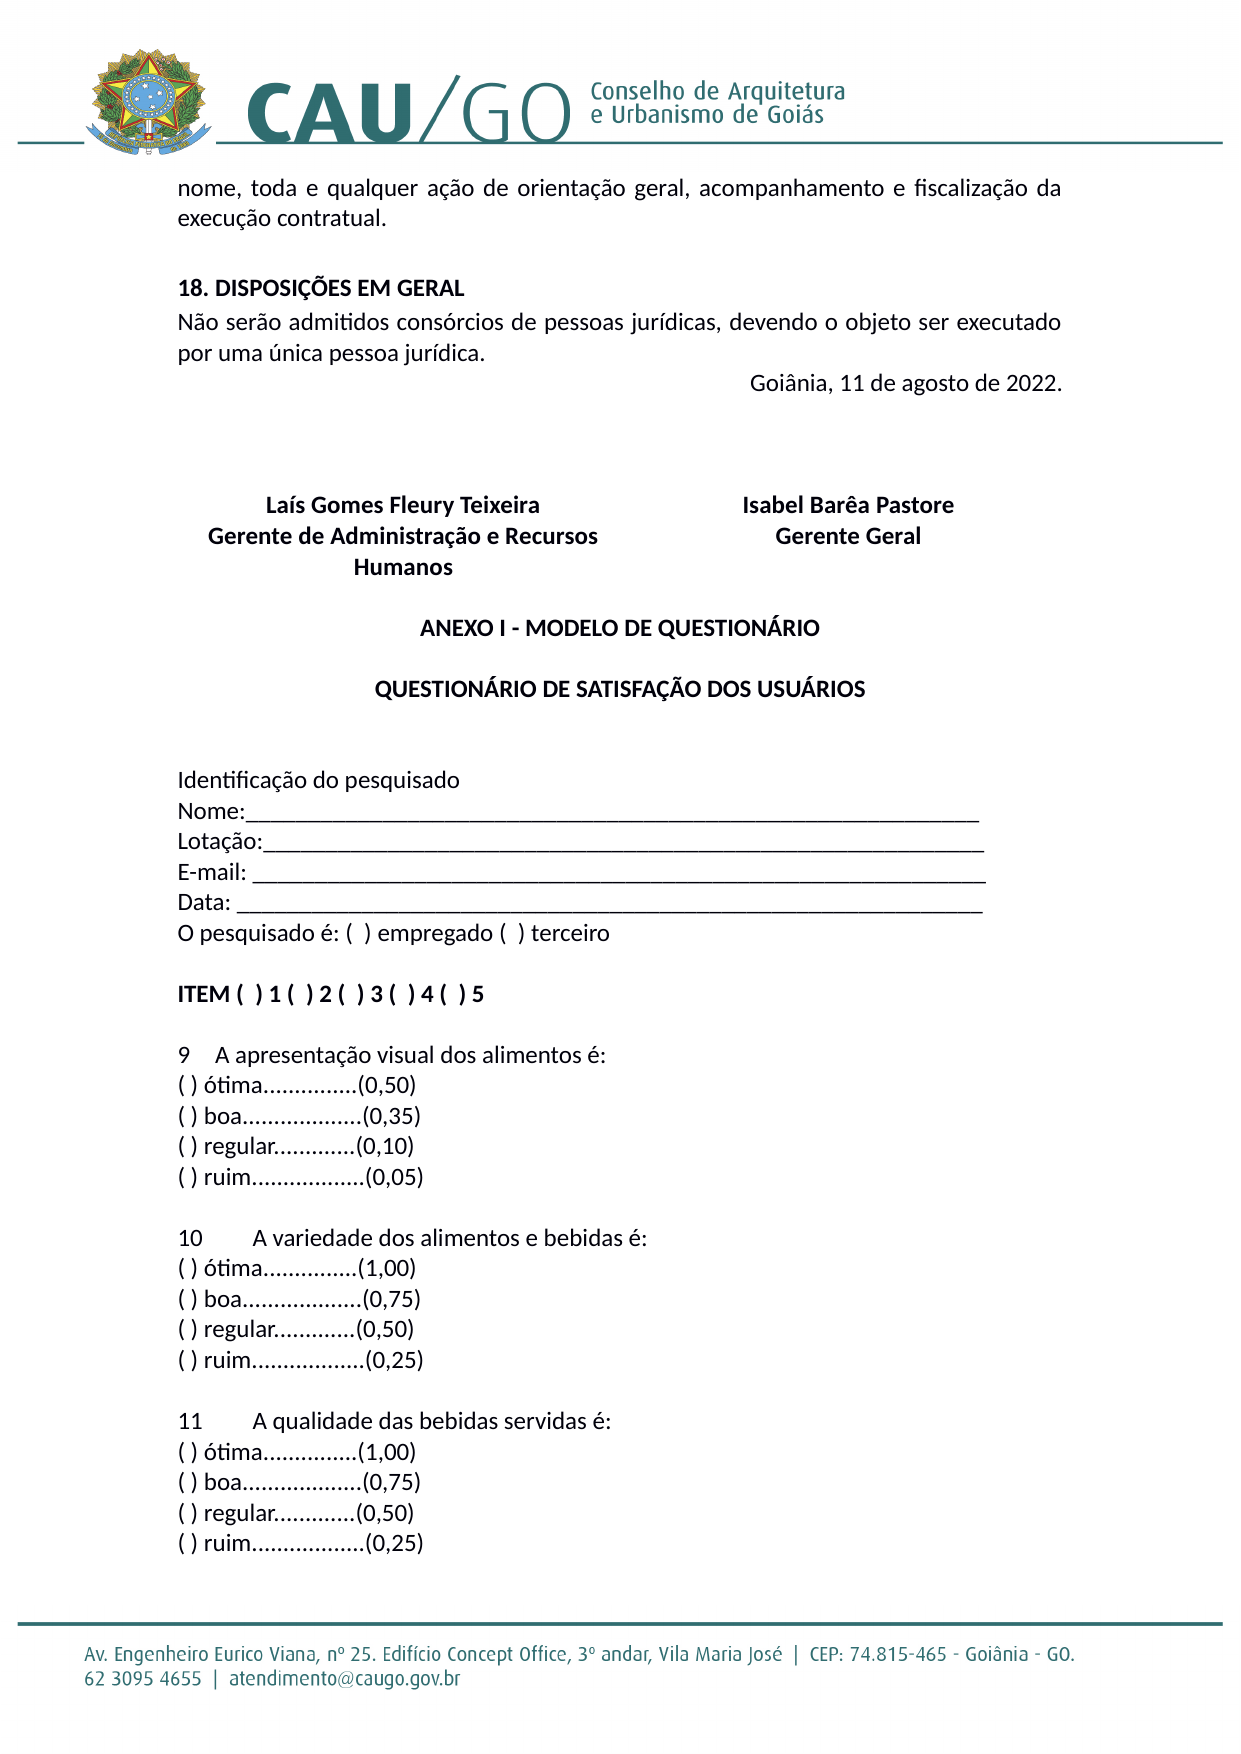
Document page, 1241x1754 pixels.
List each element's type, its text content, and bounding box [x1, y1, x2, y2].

picture [0, 0, 1239, 172]
text Goiânia, 11 de agosto de 2022. [177, 367, 1063, 398]
text Identificação do pesquisado [177, 764, 1063, 795]
text Nome:___________________________________________________________ Lotação:__________________________________________________________ [177, 795, 1063, 856]
text nome, toda e qualquer ação de orientação geral, acompanhamento e fiscalização da execução contratual. [177, 172, 1063, 233]
list A apresentação visual dos alimentos é: [177, 1039, 1063, 1069]
text ( ) boa...................(0,75) [177, 1466, 1063, 1497]
text ( ) ótima...............(1,00) [177, 1253, 1063, 1283]
text ( ) boa...................(0,35) [177, 1100, 1063, 1131]
text ( ) ruim..................(0,25) [177, 1527, 1063, 1558]
text ( ) boa...................(0,75) [177, 1283, 1063, 1314]
text Data: ____________________________________________________________ [177, 886, 1063, 917]
text O pesquisado é: ( ) empregado ( ) terceiro [177, 917, 1063, 947]
list A qualidade das bebidas servidas é: [177, 1405, 1063, 1436]
text ITEM ( ) 1 ( ) 2 ( ) 3 ( ) 4 ( ) 5 [177, 978, 1063, 1008]
table_header Laís Gomes Fleury Teixeira Gerente de Administração e Recursos Humanos [179, 490, 651, 581]
text Não serão admitidos consórcios de pessoas jurídicas, devendo o objeto ser executado por uma única pessoa jurídica. [177, 306, 1063, 367]
text ANEXO I - MODELO DE QUESTIONÁRIO [177, 612, 1063, 642]
text ( ) ruim..................(0,25) [177, 1344, 1063, 1375]
list A variedade dos alimentos e bebidas é: [177, 1222, 1063, 1253]
text ( ) regular.............(0,50) [177, 1497, 1063, 1527]
text E-mail: ___________________________________________________________ [177, 856, 1063, 886]
text ( ) regular.............(0,10) [177, 1131, 1063, 1161]
text ( ) ótima...............(1,00) [177, 1436, 1063, 1466]
text 18. DISPOSIÇÕES EM GERAL [177, 272, 1063, 302]
text ( ) regular.............(0,50) [177, 1314, 1063, 1344]
text QUESTIONÁRIO DE SATISFAÇÃO DOS USUÁRIOS [177, 673, 1063, 703]
text ( ) ruim..................(0,05) [177, 1161, 1063, 1192]
picture [0, 1605, 1240, 1754]
text ( ) ótima...............(0,50) [177, 1069, 1063, 1100]
table_header Isabel Barêa Pastore Gerente Geral [651, 490, 1069, 581]
